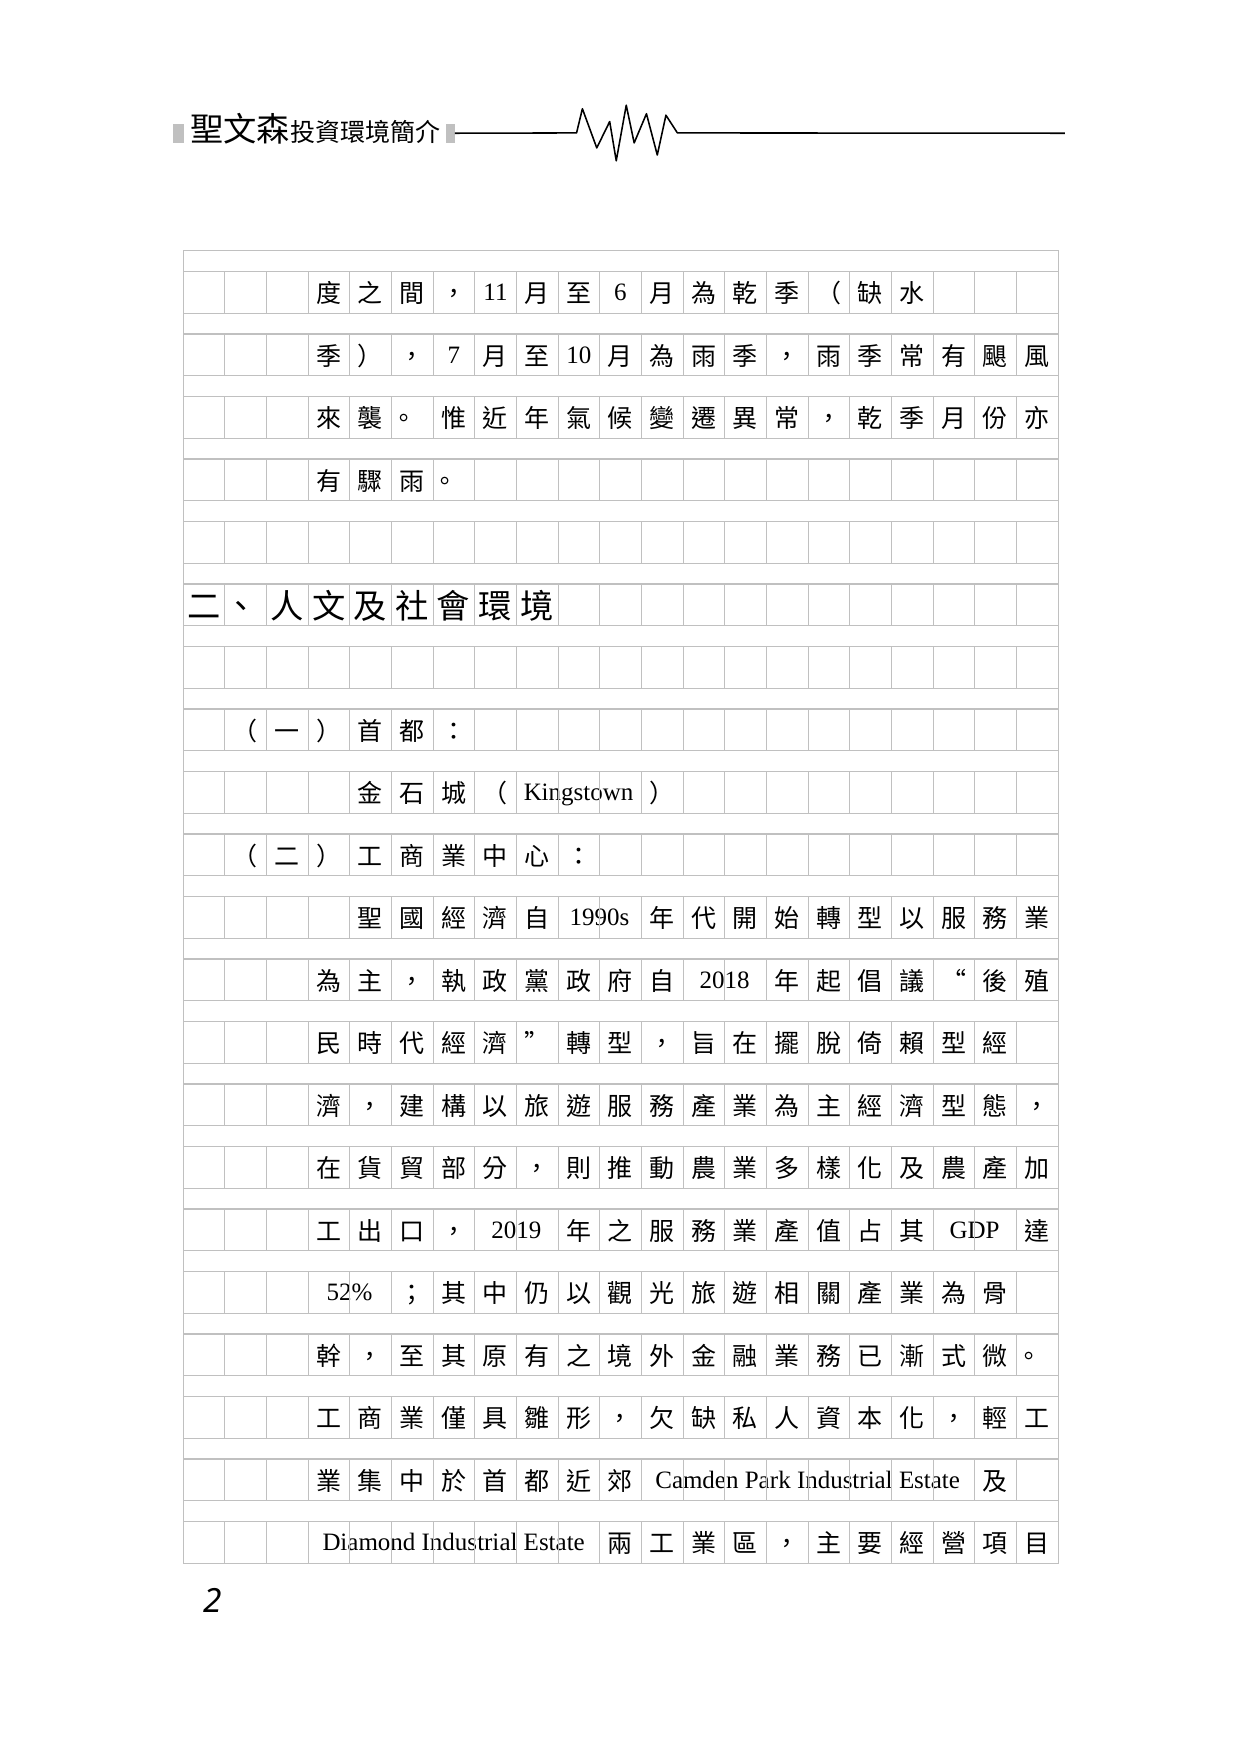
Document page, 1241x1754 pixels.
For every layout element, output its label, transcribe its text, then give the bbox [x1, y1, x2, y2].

text [892, 585, 933, 625]
text 最大島聖文森島屬火山地形，丘陵直逼海岸，可供居住及開發之土地約2,500-2,600英畝。其他部分島嶼有珊瑚礁地形；屬典型熱帶海洋型氣候，年溫度在攝氏25度至34度之間，11月至6月為乾季（缺水季），7月至10月為雨季，雨季常有颶風來襲。惟近年氣候變遷異常，乾季月份亦有驟雨。 [281, 251, 1058, 271]
text 聖國經濟自1990s年代開始轉型以服務業為主，執政黨政府自2018年起倡議“後殖民時代經濟”轉型，旨在擺脫倚賴型經濟，建構以旅遊服務產業為主經濟型態，在貨貿部分，則推動農業多樣化及農產加工出口，2019年之服務業產值占其GDP達52%；其中仍以觀光旅遊相關產業為骨幹，至其原有之境外金融業務已漸式微。工商業僅具雛形，欠缺私人資本化，輕工業集中於首都近郊Camden Park Industrial Estate及Diamond Industrial Estate兩工業區，主要經營項目有農產品加工、木材紙漿、塑膠袋、果汁、啤酒及罐裝水，喬治城另有伏特加製造廠，工業區規模均小，商業則以小型公司（物流及超商）、製造或商舖形態為主。在對外交通上，「雅蓋」國際機場（Argyle International Airport）於2017年2月14日啟用後，已有加拿大航空紅線、加勒比海航空及美國航空AA分別於2018年間開闢每周直航對飛多倫多、紐約及邁阿密航線（案：美國航空AA因COVID-19（武漢肺炎）疫情，宣布自2020年3月下旬起暫停與聖國對飛航班至疫情紓緩止）。在港口設施更新方面，規劃將Geest貨棧港業務遷至Camden Park港，Geest貨棧則將改為觀光區。 [281, 1064, 1058, 1083]
text 金石城（Kingstown） [281, 751, 1058, 771]
text （ [225, 710, 266, 750]
text 工 [350, 835, 391, 875]
text [725, 710, 766, 750]
text [600, 585, 641, 625]
text 金石城（Kingstown） [475, 772, 516, 813]
text 社 [392, 585, 433, 625]
text 金石城（Kingstown） [767, 772, 808, 813]
text [559, 585, 599, 625]
text [767, 835, 808, 875]
text 聖國經濟自1990s年代開始轉型以服務業為主，執政黨政府自2018年起倡議“後殖民時代經濟”轉型，旨在擺脫倚賴型經濟，建構以旅遊服務產業為主經濟型態，在貨貿部分，則推動農業多樣化及農產加工出口，2019年之服務業產值占其GDP達52%；其中仍以觀光旅遊相關產業為骨幹，至其原有之境外金融業務已漸式微。工商業僅具雛形，欠缺私人資本化，輕工業集中於首都近郊Camden Park Industrial Estate及Diamond Industrial Estate兩工業區，主要經營項目有農產品加工、木材紙漿、塑膠袋、果汁、啤酒及罐裝水，喬治城另有伏特加製造廠，工業區規模均小，商業則以小型公司（物流及超商）、製造或商舖形態為主。在對外交通上，「雅蓋」國際機場（Argyle International Airport）於2017年2月14日啟用後，已有加拿大航空紅線、加勒比海航空及美國航空AA分別於2018年間開闢每周直航對飛多倫多、紐約及邁阿密航線（案：美國航空AA因COVID-19（武漢肺炎）疫情，宣布自2020年3月下旬起暫停與聖國對飛航班至疫情紓緩止）。在港口設施更新方面，規劃將Geest貨棧港業務遷至Camden Park港，Geest貨棧則將改為觀光區。 [281, 1001, 1058, 1021]
text [684, 835, 724, 875]
text [809, 835, 849, 875]
text [207, 689, 1058, 708]
text 金石城（Kingstown） [809, 772, 849, 813]
text 金石城（Kingstown） [281, 772, 308, 813]
text 金石城（Kingstown） [1017, 772, 1058, 813]
text 文 [309, 585, 349, 625]
text 人 [267, 585, 308, 625]
text 都 [392, 710, 433, 750]
text 聖國經濟自1990s年代開始轉型以服務業為主，執政黨政府自2018年起倡議“後殖民時代經濟”轉型，旨在擺脫倚賴型經濟，建構以旅遊服務產業為主經濟型態，在貨貿部分，則推動農業多樣化及農產加工出口，2019年之服務業產值占其GDP達52%；其中仍以觀光旅遊相關產業為骨幹，至其原有之境外金融業務已漸式微。工商業僅具雛形，欠缺私人資本化，輕工業集中於首都近郊Camden Park Industrial Estate及Diamond Industrial Estate兩工業區，主要經營項目有農產品加工、木材紙漿、塑膠袋、果汁、啤酒及罐裝水，喬治城另有伏特加製造廠，工業區規模均小，商業則以小型公司（物流及超商）、製造或商舖形態為主。在對外交通上，「雅蓋」國際機場（Argyle International Airport）於2017年2月14日啟用後，已有加拿大航空紅線、加勒比海航空及美國航空AA分別於2018年間開闢每周直航對飛多倫多、紐約及邁阿密航線（案：美國航空AA因COVID-19（武漢肺炎）疫情，宣布自2020年3月下旬起暫停與聖國對飛航班至疫情紓緩止）。在港口設施更新方面，規劃將Geest貨棧港業務遷至Camden Park港，Geest貨棧則將改為觀光區。 [281, 1501, 1058, 1521]
text [934, 710, 974, 750]
text 金石城（Kingstown） [684, 772, 724, 813]
text [517, 710, 558, 750]
text [725, 835, 766, 875]
text 最大島聖文森島屬火山地形，丘陵直逼海岸，可供居住及開發之土地約2,500-2,600英畝。其他部分島嶼有珊瑚礁地形；屬典型熱帶海洋型氣候，年溫度在攝氏25度至34度之間，11月至6月為乾季（缺水季），7月至10月為雨季，雨季常有颶風來襲。惟近年氣候變遷異常，乾季月份亦有驟雨。 [281, 439, 1058, 458]
text 及 [350, 585, 391, 625]
text ： [434, 710, 474, 750]
text [767, 710, 808, 750]
text 聖國經濟自1990s年代開始轉型以服務業為主，執政黨政府自2018年起倡議“後殖民時代經濟”轉型，旨在擺脫倚賴型經濟，建構以旅遊服務產業為主經濟型態，在貨貿部分，則推動農業多樣化及農產加工出口，2019年之服務業產值占其GDP達52%；其中仍以觀光旅遊相關產業為骨幹，至其原有之境外金融業務已漸式微。工商業僅具雛形，欠缺私人資本化，輕工業集中於首都近郊Camden Park Industrial Estate及Diamond Industrial Estate兩工業區，主要經營項目有農產品加工、木材紙漿、塑膠袋、果汁、啤酒及罐裝水，喬治城另有伏特加製造廠，工業區規模均小，商業則以小型公司（物流及超商）、製造或商舖形態為主。在對外交通上，「雅蓋」國際機場（Argyle International Airport）於2017年2月14日啟用後，已有加拿大航空紅線、加勒比海航空及美國航空AA分別於2018年間開闢每周直航對飛多倫多、紐約及邁阿密航線（案：美國航空AA因COVID-19（武漢肺炎）疫情，宣布自2020年3月下旬起暫停與聖國對飛航班至疫情紓緩止）。在港口設施更新方面，規劃將Geest貨棧港業務遷至Camden Park港，Geest貨棧則將改為觀光區。 [281, 1189, 1058, 1208]
text [207, 814, 1058, 833]
text [642, 710, 683, 750]
text [475, 710, 516, 750]
text 業 [434, 835, 474, 875]
text 聖國經濟自1990s年代開始轉型以服務業為主，執政黨政府自2018年起倡議“後殖民時代經濟”轉型，旨在擺脫倚賴型經濟，建構以旅遊服務產業為主經濟型態，在貨貿部分，則推動農業多樣化及農產加工出口，2019年之服務業產值占其GDP達52%；其中仍以觀光旅遊相關產業為骨幹，至其原有之境外金融業務已漸式微。工商業僅具雛形，欠缺私人資本化，輕工業集中於首都近郊Camden Park Industrial Estate及Diamond Industrial Estate兩工業區，主要經營項目有農產品加工、木材紙漿、塑膠袋、果汁、啤酒及罐裝水，喬治城另有伏特加製造廠，工業區規模均小，商業則以小型公司（物流及超商）、製造或商舖形態為主。在對外交通上，「雅蓋」國際機場（Argyle International Airport）於2017年2月14日啟用後，已有加拿大航空紅線、加勒比海航空及美國航空AA分別於2018年間開闢每周直航對飛多倫多、紐約及邁阿密航線（案：美國航空AA因COVID-19（武漢肺炎）疫情，宣布自2020年3月下旬起暫停與聖國對飛航班至疫情紓緩止）。在港口設施更新方面，規劃將Geest貨棧港業務遷至Camden Park港，Geest貨棧則將改為觀光區。 [281, 939, 1058, 958]
text 會 [434, 585, 474, 625]
text 聖國經濟自1990s年代開始轉型以服務業為主，執政黨政府自2018年起倡議“後殖民時代經濟”轉型，旨在擺脫倚賴型經濟，建構以旅遊服務產業為主經濟型態，在貨貿部分，則推動農業多樣化及農產加工出口，2019年之服務業產值占其GDP達52%；其中仍以觀光旅遊相關產業為骨幹，至其原有之境外金融業務已漸式微。工商業僅具雛形，欠缺私人資本化，輕工業集中於首都近郊Camden Park Industrial Estate及Diamond Industrial Estate兩工業區，主要經營項目有農產品加工、木材紙漿、塑膠袋、果汁、啤酒及罐裝水，喬治城另有伏特加製造廠，工業區規模均小，商業則以小型公司（物流及超商）、製造或商舖形態為主。在對外交通上，「雅蓋」國際機場（Argyle International Airport）於2017年2月14日啟用後，已有加拿大航空紅線、加勒比海航空及美國航空AA分別於2018年間開闢每周直航對飛多倫多、紐約及邁阿密航線（案：美國航空AA因COVID-19（武漢肺炎）疫情，宣布自2020年3月下旬起暫停與聖國對飛航班至疫情紓緩止）。在港口設施更新方面，規劃將Geest貨棧港業務遷至Camden Park港，Geest貨棧則將改為觀光區。 [281, 1439, 1058, 1458]
text [559, 710, 599, 750]
text 最大島聖文森島屬火山地形，丘陵直逼海岸，可供居住及開發之土地約2,500-2,600英畝。其他部分島嶼有珊瑚礁地形；屬典型熱帶海洋型氣候，年溫度在攝氏25度至34度之間，11月至6月為乾季（缺水季），7月至10月為雨季，雨季常有颶風來襲。惟近年氣候變遷異常，乾季月份亦有驟雨。 [281, 376, 1058, 396]
text [767, 585, 808, 625]
text [684, 710, 724, 750]
text [809, 585, 849, 625]
text [725, 585, 766, 625]
text 一 [267, 710, 308, 750]
text [809, 710, 849, 750]
text 二 [184, 585, 224, 625]
text 聖國經濟自1990s年代開始轉型以服務業為主，執政黨政府自2018年起倡議“後殖民時代經濟”轉型，旨在擺脫倚賴型經濟，建構以旅遊服務產業為主經濟型態，在貨貿部分，則推動農業多樣化及農產加工出口，2019年之服務業產值占其GDP達52%；其中仍以觀光旅遊相關產業為骨幹，至其原有之境外金融業務已漸式微。工商業僅具雛形，欠缺私人資本化，輕工業集中於首都近郊Camden Park Industrial Estate及Diamond Industrial Estate兩工業區，主要經營項目有農產品加工、木材紙漿、塑膠袋、果汁、啤酒及罐裝水，喬治城另有伏特加製造廠，工業區規模均小，商業則以小型公司（物流及超商）、製造或商舖形態為主。在對外交通上，「雅蓋」國際機場（Argyle International Airport）於2017年2月14日啟用後，已有加拿大航空紅線、加勒比海航空及美國航空AA分別於2018年間開闢每周直航對飛多倫多、紐約及邁阿密航線（案：美國航空AA因COVID-19（武漢肺炎）疫情，宣布自2020年3月下旬起暫停與聖國對飛航班至疫情紓緩止）。在港口設施更新方面，規劃將Geest貨棧港業務遷至Camden Park港，Geest貨棧則將改為觀光區。 [281, 876, 1058, 896]
text [850, 585, 891, 625]
text 二 [267, 835, 308, 875]
text 聖國經濟自1990s年代開始轉型以服務業為主，執政黨政府自2018年起倡議“後殖民時代經濟”轉型，旨在擺脫倚賴型經濟，建構以旅遊服務產業為主經濟型態，在貨貿部分，則推動農業多樣化及農產加工出口，2019年之服務業產值占其GDP達52%；其中仍以觀光旅遊相關產業為骨幹，至其原有之境外金融業務已漸式微。工商業僅具雛形，欠缺私人資本化，輕工業集中於首都近郊Camden Park Industrial Estate及Diamond Industrial Estate兩工業區，主要經營項目有農產品加工、木材紙漿、塑膠袋、果汁、啤酒及罐裝水，喬治城另有伏特加製造廠，工業區規模均小，商業則以小型公司（物流及超商）、製造或商舖形態為主。在對外交通上，「雅蓋」國際機場（Argyle International Airport）於2017年2月14日啟用後，已有加拿大航空紅線、加勒比海航空及美國航空AA分別於2018年間開闢每周直航對飛多倫多、紐約及邁阿密航線（案：美國航空AA因COVID-19（武漢肺炎）疫情，宣布自2020年3月下旬起暫停與聖國對飛航班至疫情紓緩止）。在港口設施更新方面，規劃將Geest貨棧港業務遷至Camden Park港，Geest貨棧則將改為觀光區。 [281, 1376, 1058, 1396]
text 金石城（Kingstown） [392, 772, 433, 813]
text 金石城（Kingstown） [350, 772, 391, 813]
text ： [559, 835, 599, 875]
text 金石城（Kingstown） [892, 772, 933, 813]
text [684, 585, 724, 625]
text [207, 835, 224, 875]
text [892, 835, 933, 875]
text [1017, 835, 1058, 875]
text ） [309, 710, 349, 750]
text 金石城（Kingstown） [559, 772, 599, 813]
text [1017, 710, 1058, 750]
text 心 [517, 835, 558, 875]
text [600, 710, 641, 750]
text 聖國經濟自1990s年代開始轉型以服務業為主，執政黨政府自2018年起倡議“後殖民時代經濟”轉型，旨在擺脫倚賴型經濟，建構以旅遊服務產業為主經濟型態，在貨貿部分，則推動農業多樣化及農產加工出口，2019年之服務業產值占其GDP達52%；其中仍以觀光旅遊相關產業為骨幹，至其原有之境外金融業務已漸式微。工商業僅具雛形，欠缺私人資本化，輕工業集中於首都近郊Camden Park Industrial Estate及Diamond Industrial Estate兩工業區，主要經營項目有農產品加工、木材紙漿、塑膠袋、果汁、啤酒及罐裝水，喬治城另有伏特加製造廠，工業區規模均小，商業則以小型公司（物流及超商）、製造或商舖形態為主。在對外交通上，「雅蓋」國際機場（Argyle International Airport）於2017年2月14日啟用後，已有加拿大航空紅線、加勒比海航空及美國航空AA分別於2018年間開闢每周直航對飛多倫多、紐約及邁阿密航線（案：美國航空AA因COVID-19（武漢肺炎）疫情，宣布自2020年3月下旬起暫停與聖國對飛航班至疫情紓緩止）。在港口設施更新方面，規劃將Geest貨棧港業務遷至Camden Park港，Geest貨棧則將改為觀光區。 [281, 1314, 1058, 1333]
text 中 [475, 835, 516, 875]
text [184, 564, 1058, 583]
text [975, 835, 1016, 875]
text 首 [350, 710, 391, 750]
text 金石城（Kingstown） [725, 772, 766, 813]
text 金石城（Kingstown） [934, 772, 974, 813]
text 金石城（Kingstown） [600, 772, 641, 813]
text [207, 710, 224, 750]
text [850, 710, 891, 750]
text 、 [225, 585, 266, 625]
text 金石城（Kingstown） [642, 772, 683, 813]
text 商 [392, 835, 433, 875]
text 金石城（Kingstown） [975, 772, 1016, 813]
text 境 [517, 585, 558, 625]
text [850, 835, 891, 875]
text 金石城（Kingstown） [434, 772, 474, 813]
text 環 [475, 585, 516, 625]
text [934, 585, 974, 625]
text 聖國經濟自1990s年代開始轉型以服務業為主，執政黨政府自2018年起倡議“後殖民時代經濟”轉型，旨在擺脫倚賴型經濟，建構以旅遊服務產業為主經濟型態，在貨貿部分，則推動農業多樣化及農產加工出口，2019年之服務業產值占其GDP達52%；其中仍以觀光旅遊相關產業為骨幹，至其原有之境外金融業務已漸式微。工商業僅具雛形，欠缺私人資本化，輕工業集中於首都近郊Camden Park Industrial Estate及Diamond Industrial Estate兩工業區，主要經營項目有農產品加工、木材紙漿、塑膠袋、果汁、啤酒及罐裝水，喬治城另有伏特加製造廠，工業區規模均小，商業則以小型公司（物流及超商）、製造或商舖形態為主。在對外交通上，「雅蓋」國際機場（Argyle International Airport）於2017年2月14日啟用後，已有加拿大航空紅線、加勒比海航空及美國航空AA分別於2018年間開闢每周直航對飛多倫多、紐約及邁阿密航線（案：美國航空AA因COVID-19（武漢肺炎）疫情，宣布自2020年3月下旬起暫停與聖國對飛航班至疫情紓緩止）。在港口設施更新方面，規劃將Geest貨棧港業務遷至Camden Park港，Geest貨棧則將改為觀光區。 [281, 1251, 1058, 1271]
text [642, 585, 683, 625]
text 最大島聖文森島屬火山地形，丘陵直逼海岸，可供居住及開發之土地約2,500-2,600英畝。其他部分島嶼有珊瑚礁地形；屬典型熱帶海洋型氣候，年溫度在攝氏25度至34度之間，11月至6月為乾季（缺水季），7月至10月為雨季，雨季常有颶風來襲。惟近年氣候變遷異常，乾季月份亦有驟雨。 [281, 314, 1058, 333]
text [975, 710, 1016, 750]
text [642, 835, 683, 875]
text [600, 835, 641, 875]
text [892, 710, 933, 750]
text [975, 585, 1016, 625]
text [1017, 585, 1058, 625]
text ） [309, 835, 349, 875]
text 金石城（Kingstown） [517, 772, 558, 813]
text 金石城（Kingstown） [850, 772, 891, 813]
text 聖國經濟自1990s年代開始轉型以服務業為主，執政黨政府自2018年起倡議“後殖民時代經濟”轉型，旨在擺脫倚賴型經濟，建構以旅遊服務產業為主經濟型態，在貨貿部分，則推動農業多樣化及農產加工出口，2019年之服務業產值占其GDP達52%；其中仍以觀光旅遊相關產業為骨幹，至其原有之境外金融業務已漸式微。工商業僅具雛形，欠缺私人資本化，輕工業集中於首都近郊Camden Park Industrial Estate及Diamond Industrial Estate兩工業區，主要經營項目有農產品加工、木材紙漿、塑膠袋、果汁、啤酒及罐裝水，喬治城另有伏特加製造廠，工業區規模均小，商業則以小型公司（物流及超商）、製造或商舖形態為主。在對外交通上，「雅蓋」國際機場（Argyle International Airport）於2017年2月14日啟用後，已有加拿大航空紅線、加勒比海航空及美國航空AA分別於2018年間開闢每周直航對飛多倫多、紐約及邁阿密航線（案：美國航空AA因COVID-19（武漢肺炎）疫情，宣布自2020年3月下旬起暫停與聖國對飛航班至疫情紓緩止）。在港口設施更新方面，規劃將Geest貨棧港業務遷至Camden Park港，Geest貨棧則將改為觀光區。 [281, 1126, 1058, 1146]
text [934, 835, 974, 875]
text （ [225, 835, 266, 875]
text 金石城（Kingstown） [309, 772, 349, 813]
